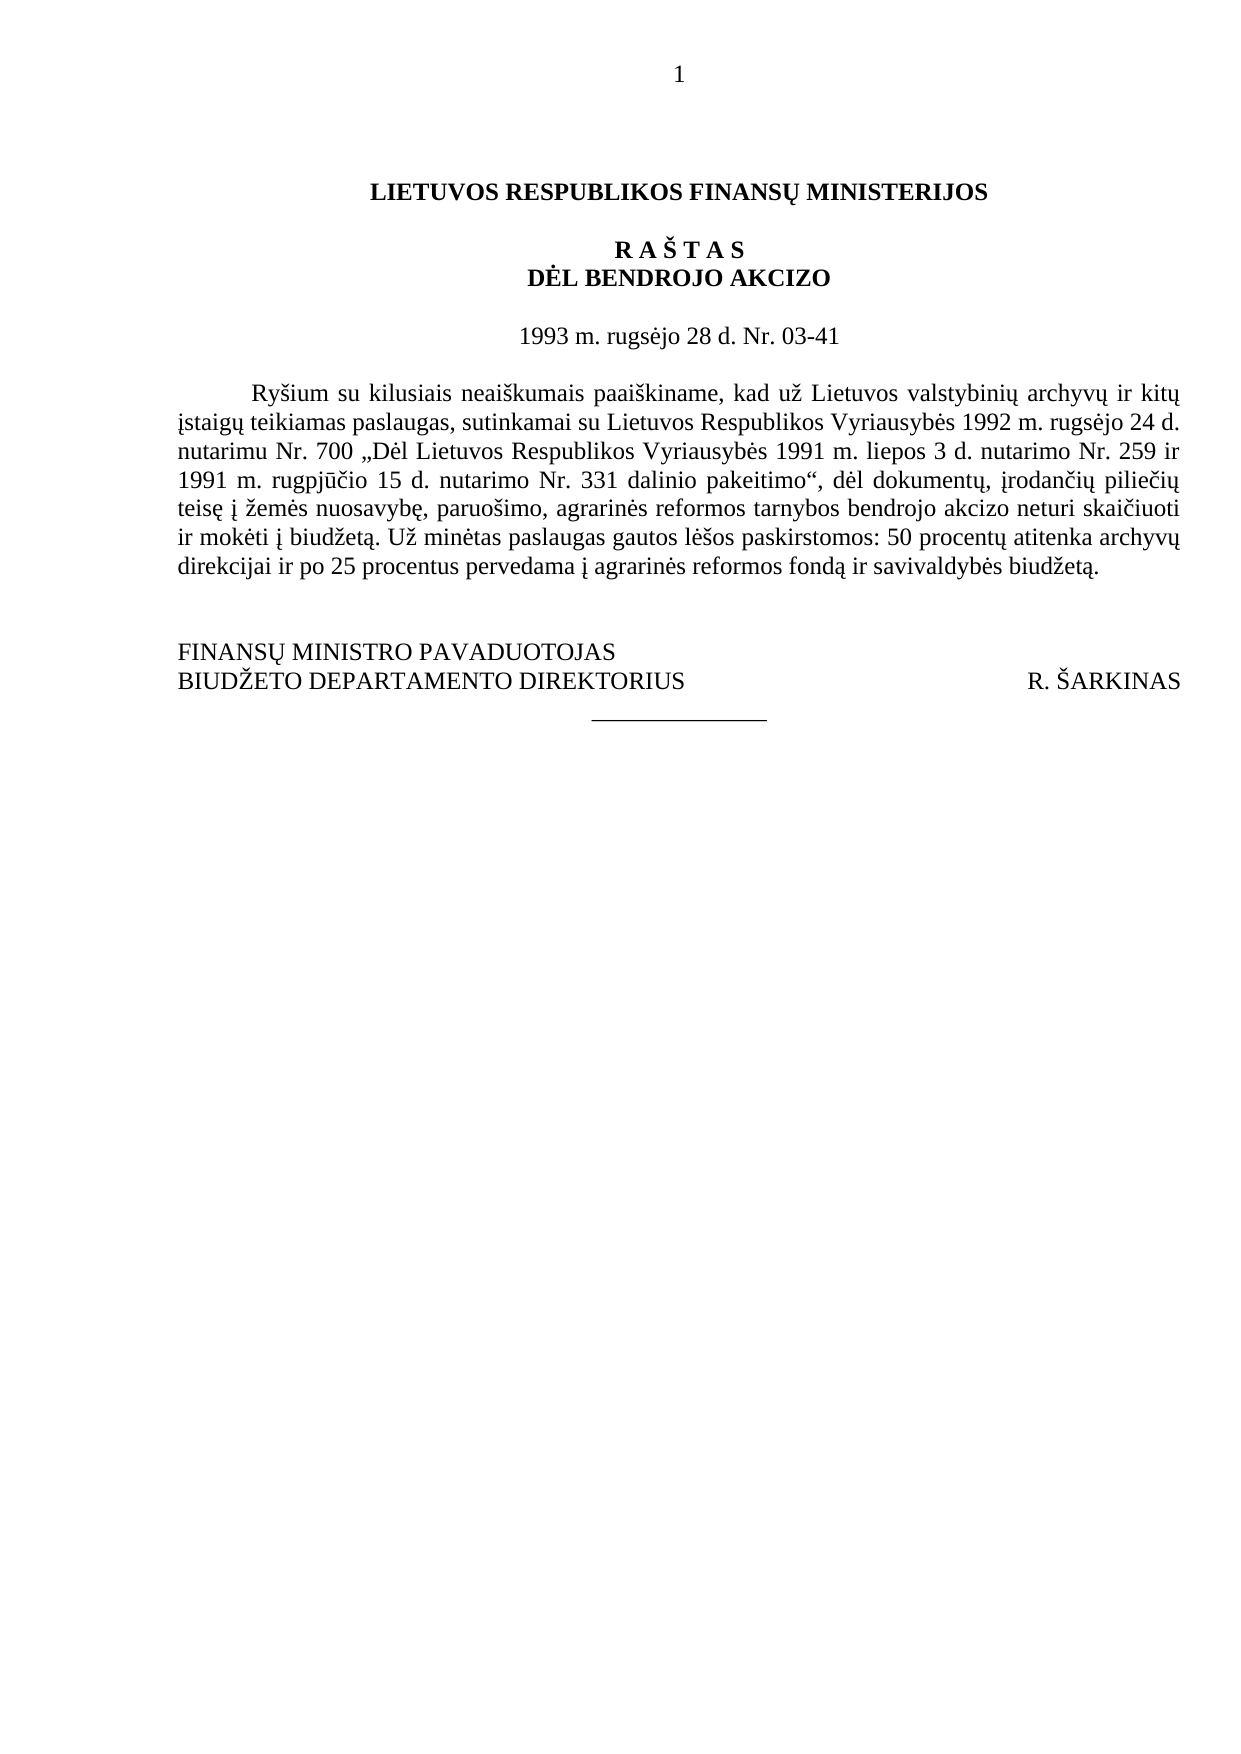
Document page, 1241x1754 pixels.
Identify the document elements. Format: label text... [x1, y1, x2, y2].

text FINANSŲ MINISTRO PAVADUOTOJAS [177, 637, 1181, 666]
text ______________ [177, 695, 1181, 723]
text LIETUVOS RESPUBLIKOS FINANSŲ MINISTERIJOS [177, 177, 1181, 206]
text BIUDŽETO DEPARTAMENTO DIREKTORIUS R. ŠARKINAS [177, 666, 1181, 695]
text DĖL BENDROJO AKCIZO [177, 263, 1181, 292]
text R A Š T A S [177, 235, 1181, 263]
text 1993 m. rugsėjo 28 d. Nr. 03-41 [177, 321, 1181, 350]
text Ryšium su kilusiais neaiškumais paaiškiname, kad už Lietuvos valstybinių archyvų ir kitų įstaigų teikiamas paslaugas, sutinkamai su Lietuvos Respublikos Vyriausybės 1992 m. rugsėjo 24 d. nutarimu Nr. 700 „Dėl Lietuvos Respublikos Vyriausybės 1991 m. liepos 3 d. nutarimo Nr. 259 ir 1991 m. rugpjūčio 15 d. nutarimo Nr. 331 dalinio pakeitimo“, dėl dokumentų, įrodančių piliečių teisę į žemės nuosavybę, paruošimo, agrarinės reformos tarnybos bendrojo akcizo neturi skaičiuoti ir mokėti į biudžetą. Už minėtas paslaugas gautos lėšos paskirstomos: 50 procentų atitenka archyvų direkcijai ir po 25 procentus pervedama į agrarinės reformos fondą ir savivaldybės biudžetą. [177, 378, 1181, 580]
